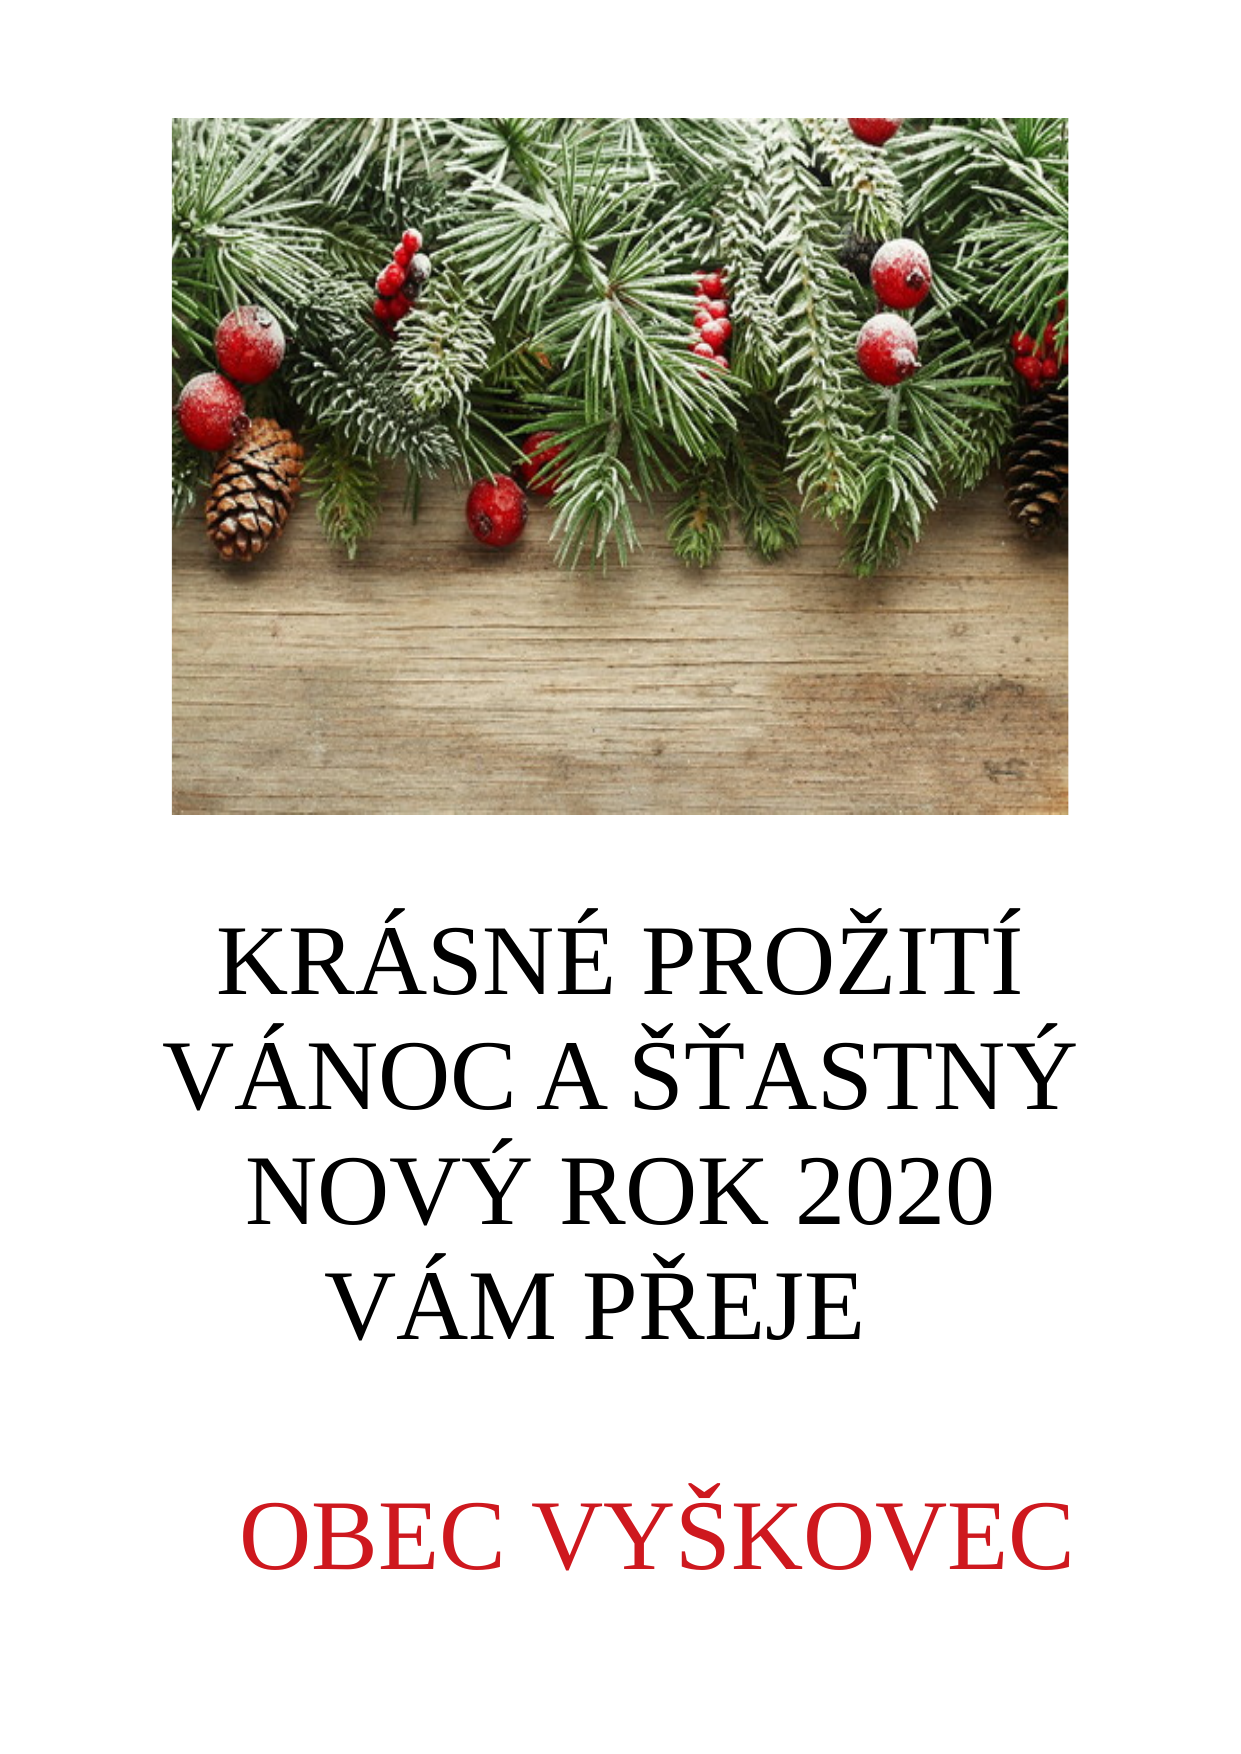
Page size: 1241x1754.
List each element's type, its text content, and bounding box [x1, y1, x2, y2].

picture [171, 118, 1069, 815]
text KRÁSNÉ PROŽITÍ VÁNOC A ŠŤASTNÝ NOVÝ ROK 2020 VÁM PŘEJE [118, 901, 1122, 1361]
text OBEC VYŠKOVEC [118, 1476, 1122, 1591]
